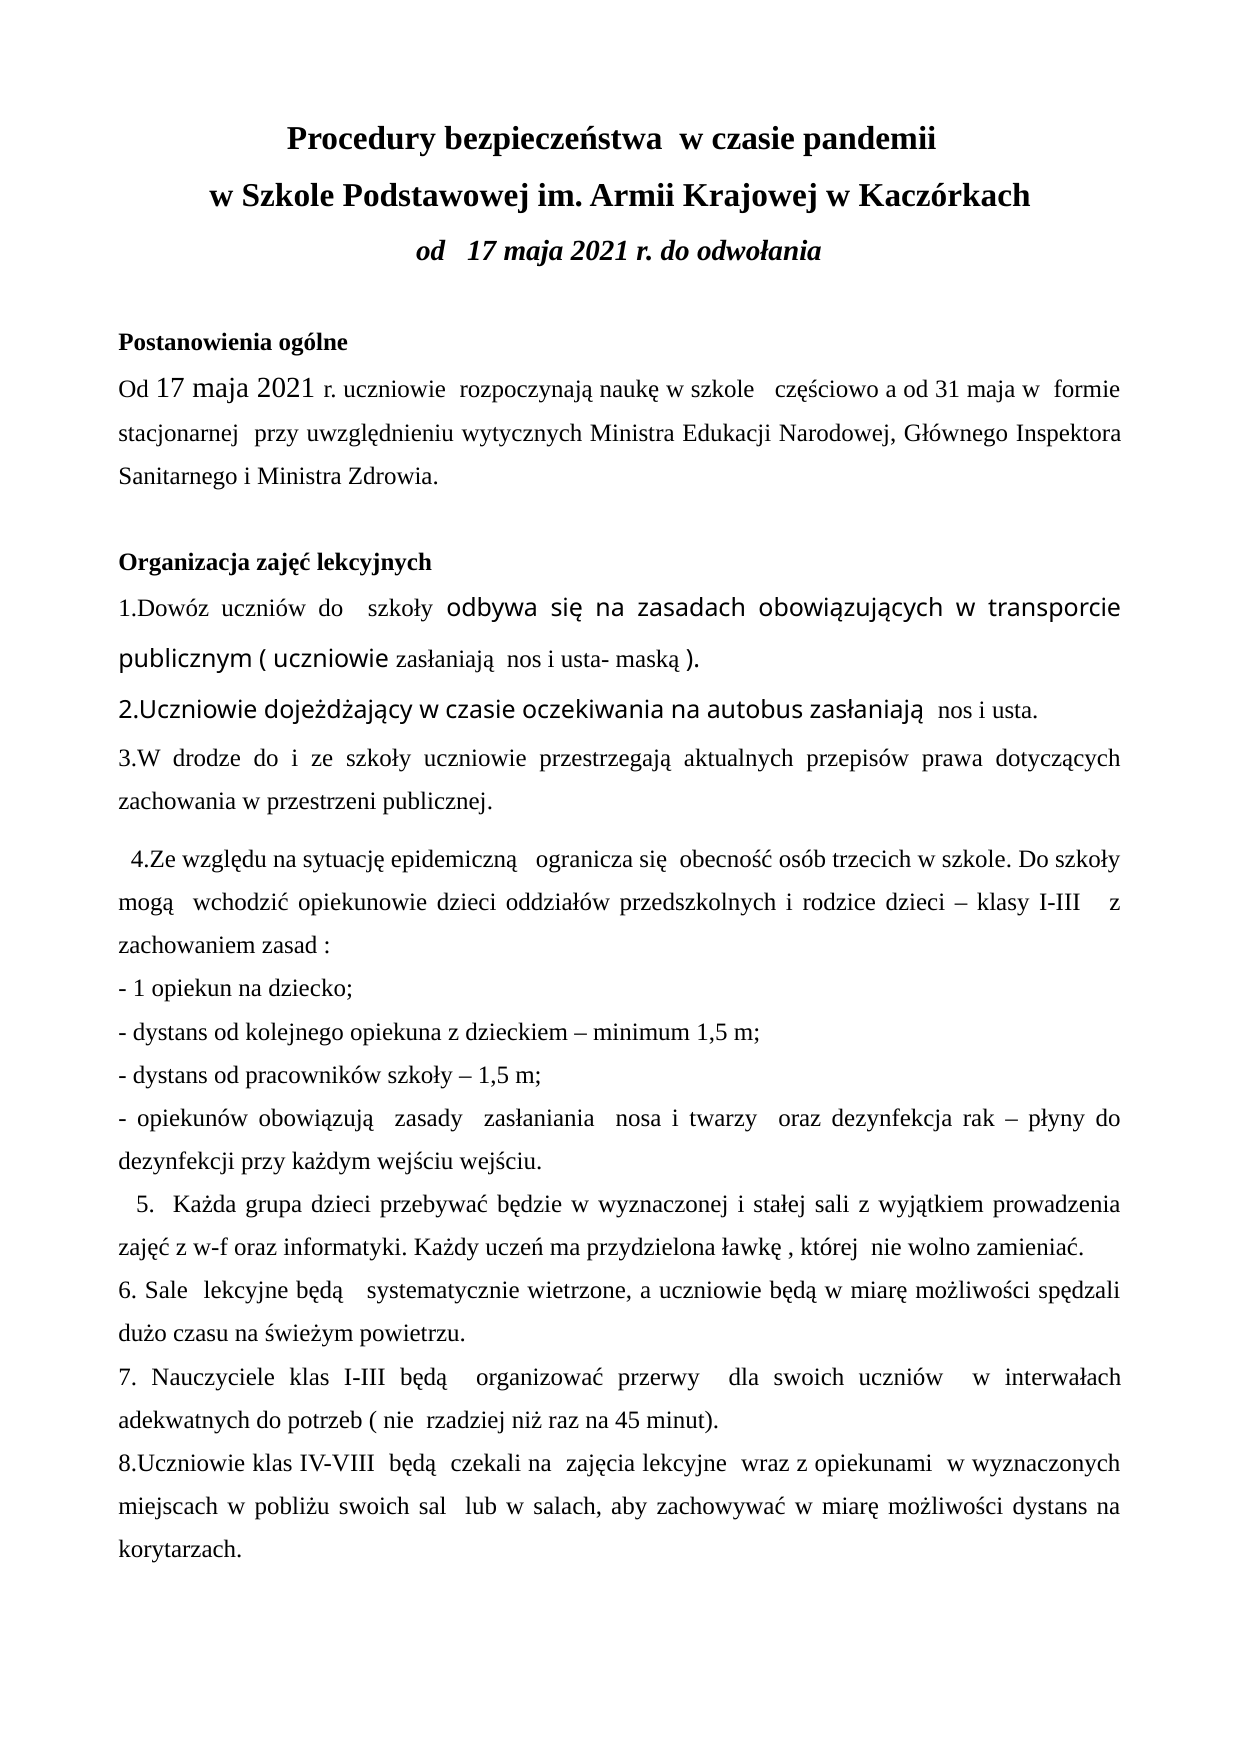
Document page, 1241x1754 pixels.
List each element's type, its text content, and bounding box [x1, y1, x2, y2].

text 8.Uczniowie klas IV-VIII będą czekali na zajęcia lekcyjne wraz z opiekunami w wyznaczonych miejscach w pobliżu swoich sal lub w salach, aby zachowywać w miarę możliwości dystans na korytarzach. [118, 1448, 1122, 1563]
text - dystans od kolejnego opiekuna z dzieckiem – minimum 1,5 m; [118, 1017, 1122, 1045]
text Organizacja zajęć lekcyjnych [118, 547, 1122, 576]
text 3.W drodze do i ze szkoły uczniowie przestrzegają aktualnych przepisów prawa dotyczących zachowania w przestrzeni publicznej. [118, 743, 1122, 815]
text Postanowienia ogólne [118, 327, 1122, 355]
text 1.Dowóz uczniów do szkoły odbywa się na zasadach obowiązujących w transporcie publicznym ( uczniowie zasłaniają nos i usta- maską ). [118, 590, 1122, 675]
text Procedury bezpieczeństwa w czasie pandemii [118, 118, 1122, 156]
text 5. Każda grupa dzieci przebywać będzie w wyznaczonej i stałej sali z wyjątkiem prowadzenia zajęć z w-f oraz informatyki. Każdy uczeń ma przydzielona ławkę , której nie wolno zamieniać. [118, 1189, 1122, 1261]
text od 17 maja 2021 r. do odwołania [118, 233, 1122, 267]
text - opiekunów obowiązują zasady zasłaniania nosa i twarzy oraz dezynfekcja rak – płyny do dezynfekcji przy każdym wejściu wejściu. [118, 1103, 1122, 1175]
text - 1 opiekun na dziecko; [118, 973, 1122, 1002]
text Od 17 maja 2021 r. uczniowie rozpoczynają naukę w szkole częściowo a od 31 maja w formie stacjonarnej przy uwzględnieniu wytycznych Ministra Edukacji Narodowej, Głównego Inspektora Sanitarnego i Ministra Zdrowia. [118, 370, 1122, 489]
text 6. Sale lekcyjne będą systematycznie wietrzone, a uczniowie będą w miarę możliwości spędzali dużo czasu na świeżym powietrzu. [118, 1275, 1122, 1347]
text w Szkole Podstawowej im. Armii Krajowej w Kaczórkach [118, 176, 1122, 214]
text 2.Uczniowie dojeżdżający w czasie oczekiwania na autobus zasłaniają nos i usta. [118, 692, 1122, 726]
text 7. Nauczyciele klas I-III będą organizować przerwy dla swoich uczniów w interwałach adekwatnych do potrzeb ( nie rzadziej niż raz na 45 minut). [118, 1362, 1122, 1433]
text 4.Ze względu na sytuację epidemiczną ogranicza się obecność osób trzecich w szkole. Do szkoły mogą wchodzić opiekunowie dzieci oddziałów przedszkolnych i rodzice dzieci – klasy I-III z zachowaniem zasad : [118, 844, 1122, 959]
text - dystans od pracowników szkoły – 1,5 m; [118, 1060, 1122, 1088]
